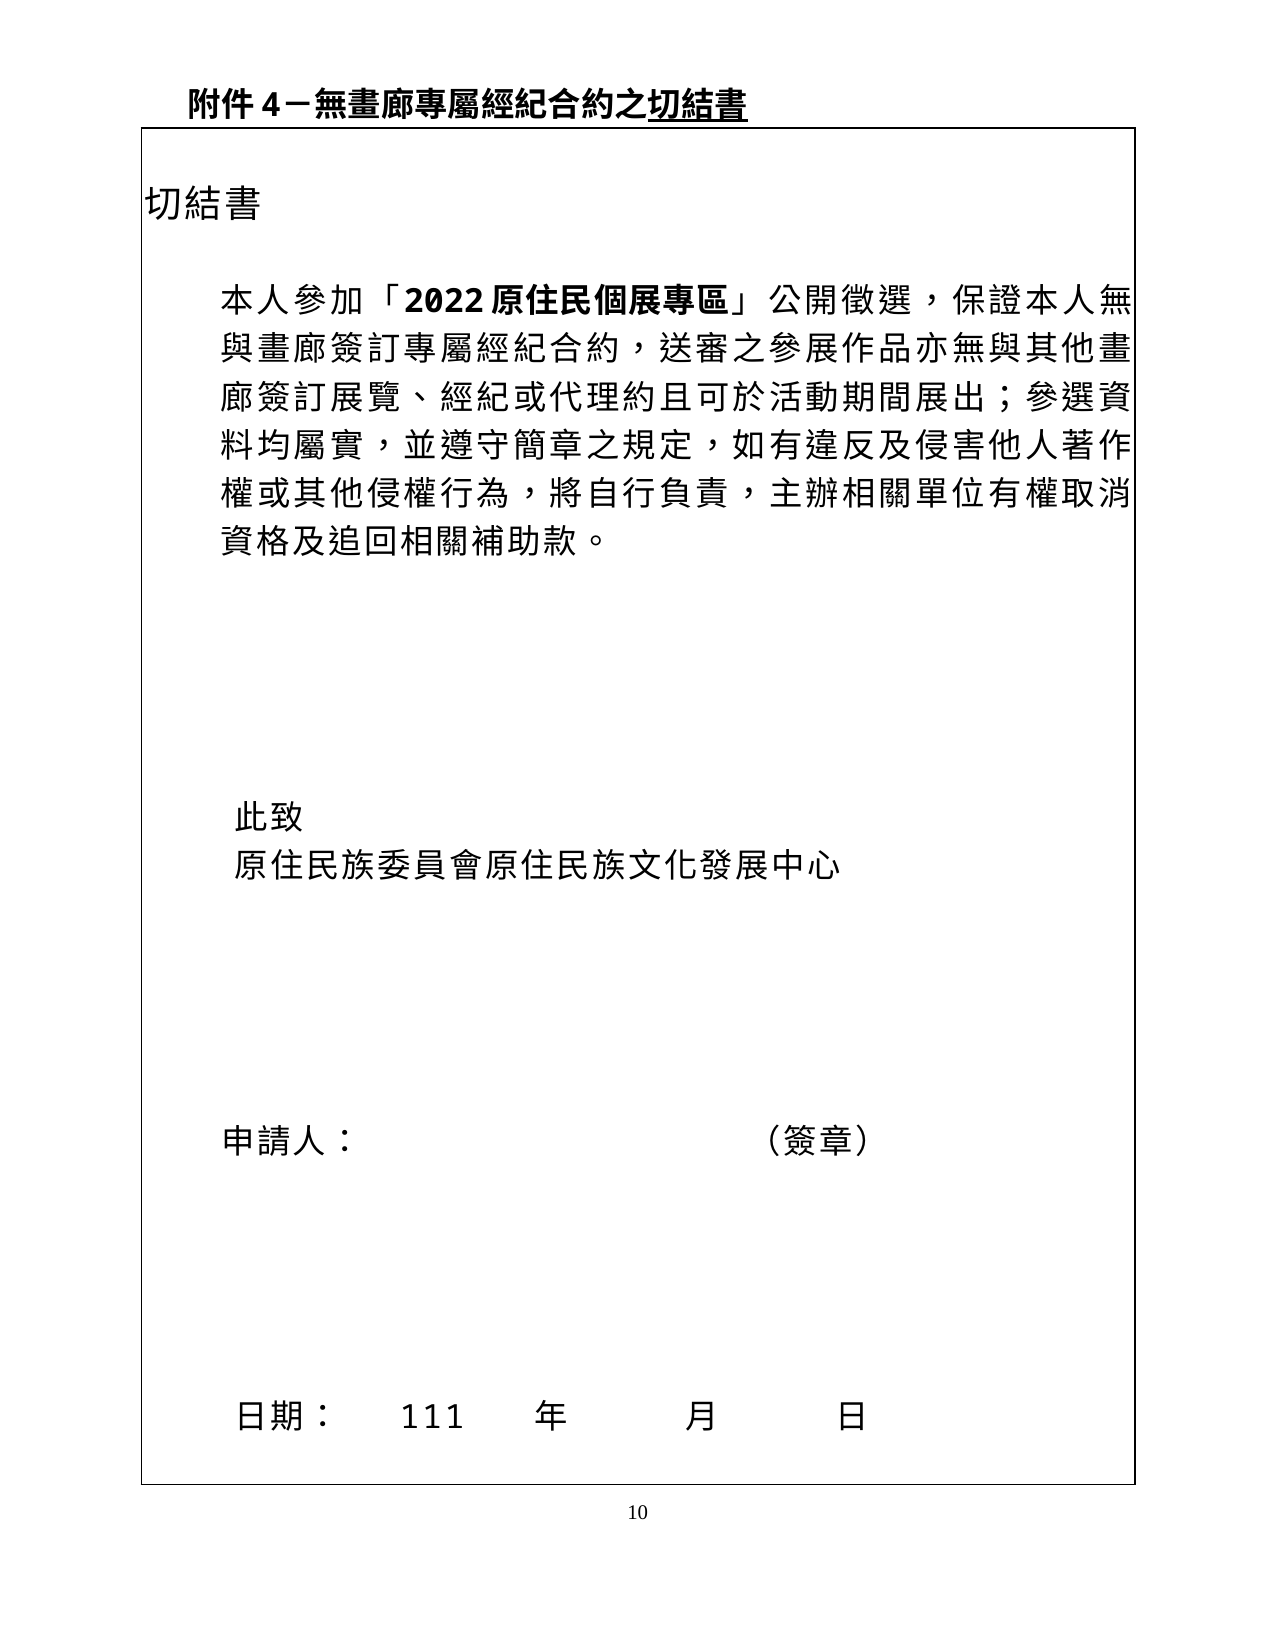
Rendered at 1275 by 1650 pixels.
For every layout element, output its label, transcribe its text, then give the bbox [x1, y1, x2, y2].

text 附件4－無畫廊專屬經紀合約之切結書 [187, 75, 1087, 127]
table_header 切結書 本人參加「2022原住民個展專區」公開徵選，保證本人無與畫廊簽訂專屬經紀合約，送審之參展作品亦無與其他畫廊簽訂展覽、經紀或代理約且可於活動期間展出；參選資料均屬實，並遵守簡章之規定，如有違反及侵害他人著作權或其他侵權行為，將自行負責，主辦相關單位有權取消資格及追回相關補助款。 此致 原住民族委員會原住民族文化發展中心 申請人： （簽章） 日期： 111 年 月 日 [142, 129, 1134, 1483]
